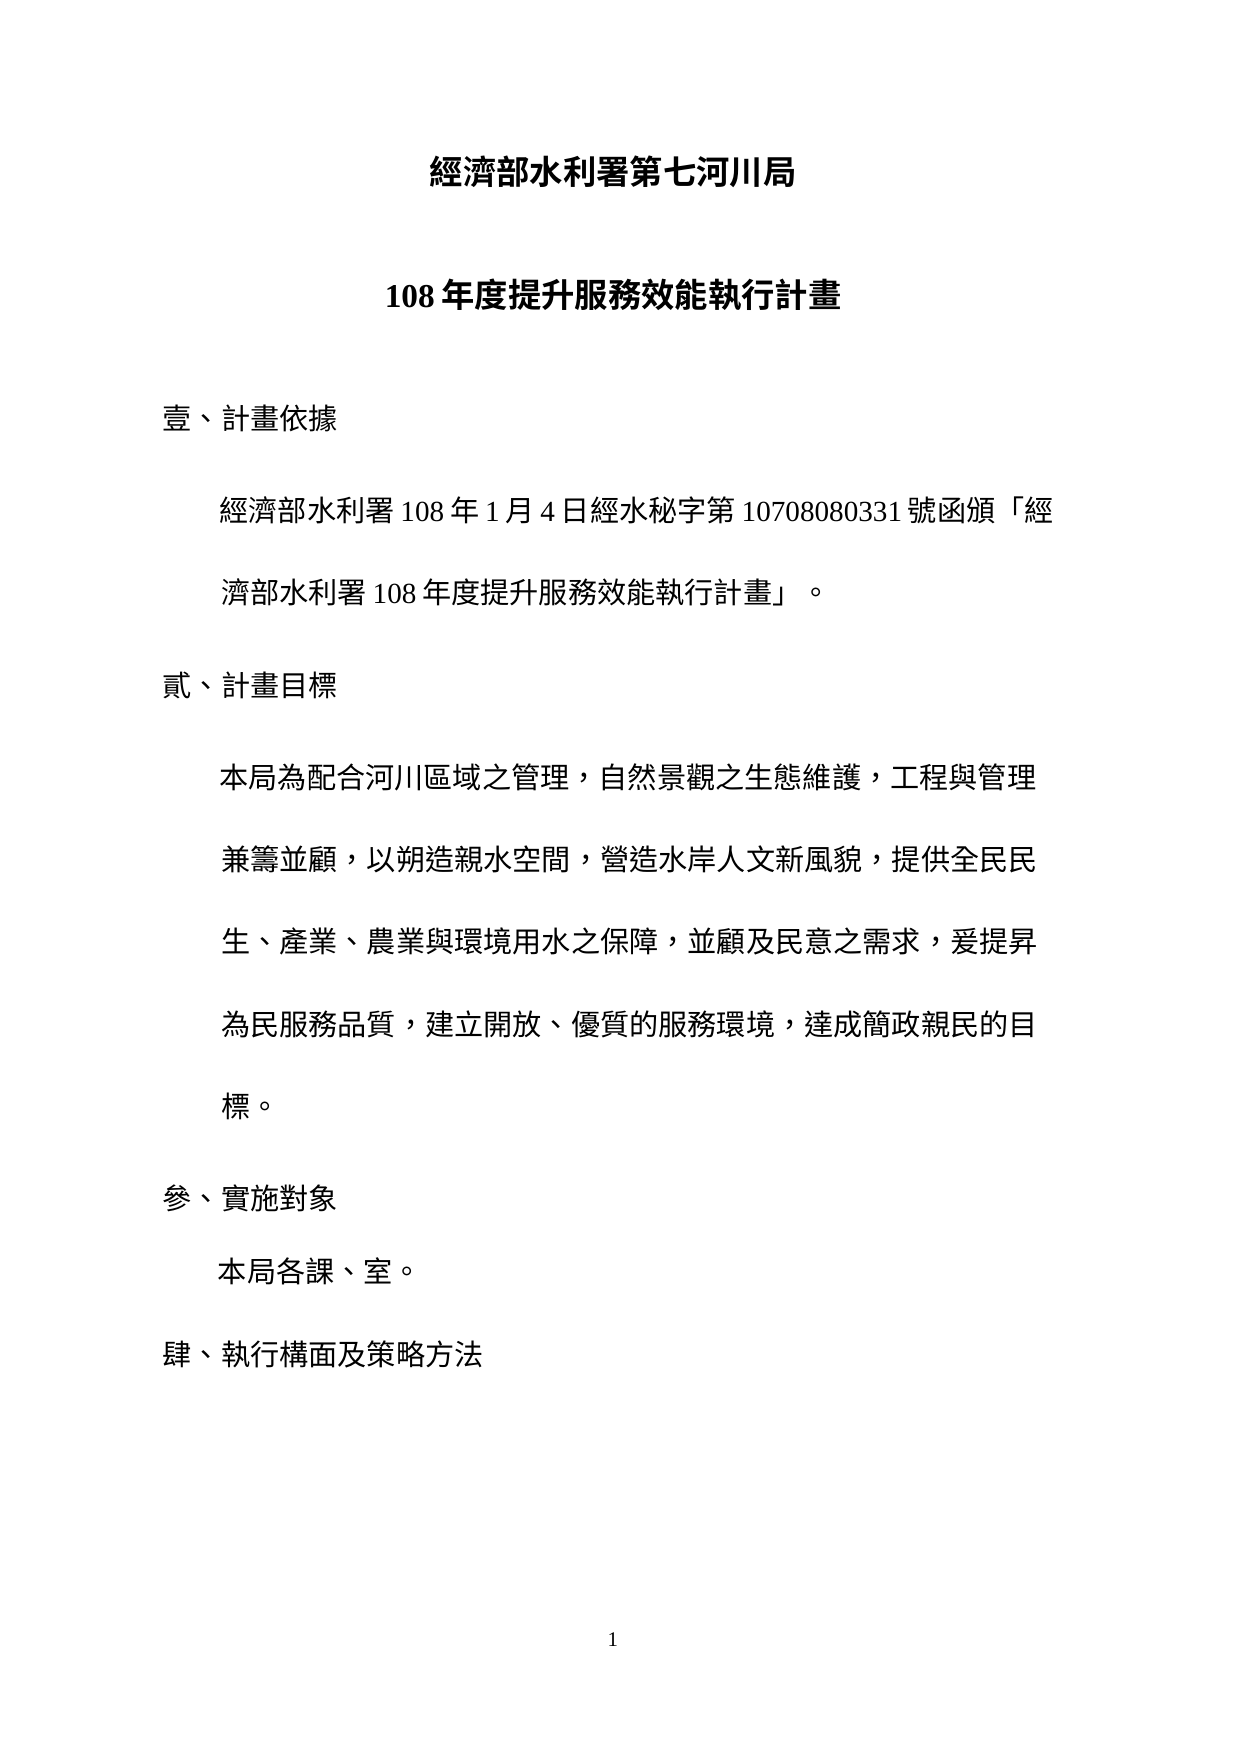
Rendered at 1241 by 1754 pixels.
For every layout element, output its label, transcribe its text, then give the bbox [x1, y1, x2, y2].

text 貳、計畫目標 [162, 642, 1063, 724]
text 108年度提升服務效能執行計畫 [162, 252, 1063, 334]
text 經濟部水利署108年1月4日經水秘字第10708080331號函頒「經濟部水利署108年度提升服務效能執行計畫」。 [219, 468, 1063, 632]
text 壹、計畫依據 [162, 375, 1063, 457]
text 經濟部水利署第七河川局 [162, 129, 1063, 211]
text 本局各課、室。 [218, 1248, 1063, 1291]
text 肆、執行構面及策略方法 [162, 1312, 1063, 1394]
text 參、實施對象 [162, 1156, 1063, 1238]
text 本局為配合河川區域之管理，自然景觀之生態維護，工程與管理兼籌並顧，以朔造親水空間，營造水岸人文新風貌，提供全民民生、產業、農業與環境用水之保障，並顧及民意之需求，爰提昇為民服務品質，建立開放、優質的服務環境，達成簡政親民的目標。 [219, 735, 1063, 1145]
